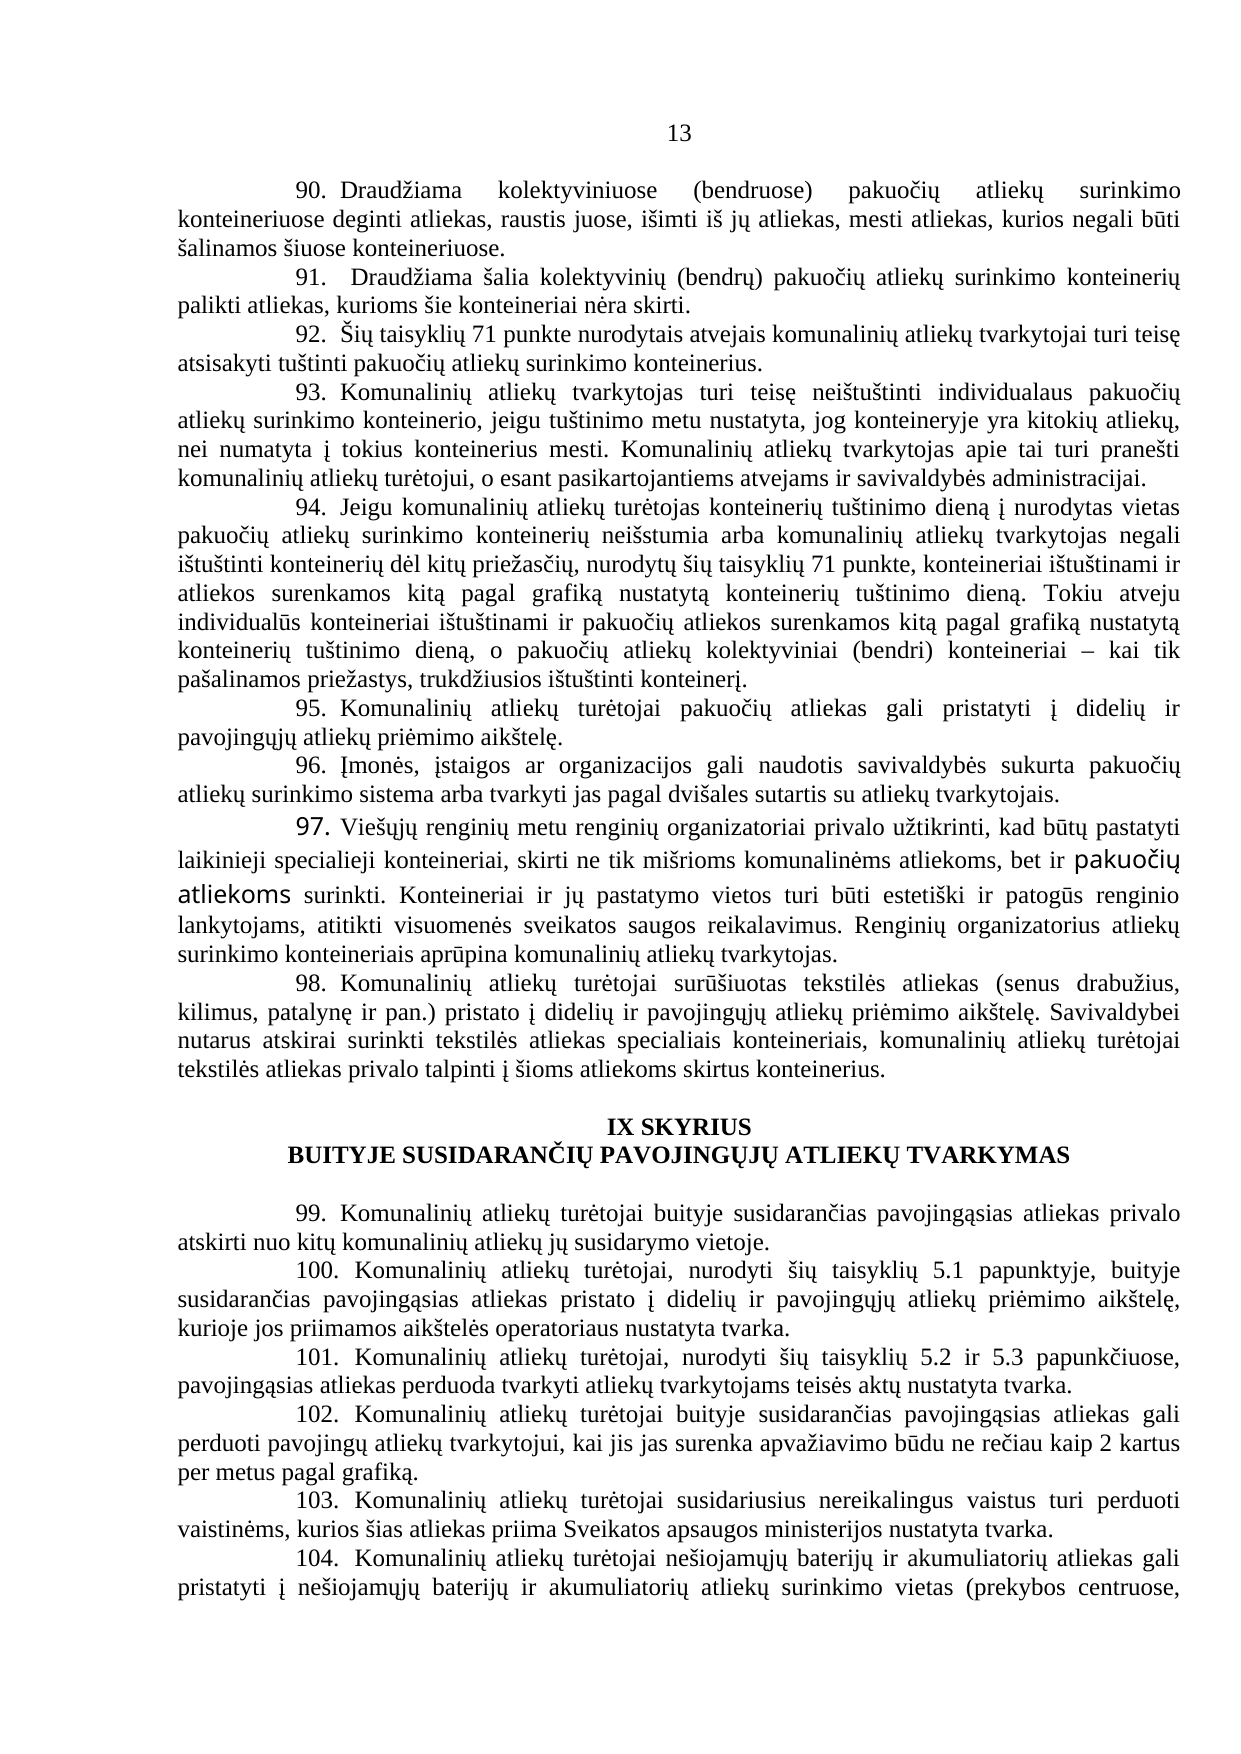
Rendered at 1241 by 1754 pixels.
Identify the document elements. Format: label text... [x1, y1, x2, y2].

text 104. Komunalinių atliekų turėtojai nešiojamųjų baterijų ir akumuliatorių atliekas gali pristatyti į nešiojamųjų baterijų ir akumuliatorių atliekų surinkimo vietas (prekybos centruose, [177, 1543, 1181, 1600]
text 93. Komunalinių atliekų tvarkytojas turi teisę neištuštinti individualaus pakuočių atliekų surinkimo konteinerio, jeigu tuštinimo metu nustatyta, jog konteineryje yra kitokių atliekų, nei numatyta į tokius konteinerius mesti. Komunalinių atliekų tvarkytojas apie tai turi pranešti komunalinių atliekų turėtojui, o esant pasikartojantiems atvejams ir savivaldybės administracijai. [177, 377, 1181, 492]
text 98. Komunalinių atliekų turėtojai surūšiuotas tekstilės atliekas (senus drabužius, kilimus, patalynę ir pan.) pristato į didelių ir pavojingųjų atliekų priėmimo aikštelę. Savivaldybei nutarus atskirai surinkti tekstilės atliekas specialiais konteineriais, komunalinių atliekų turėtojai tekstilės atliekas privalo talpinti į šioms atliekoms skirtus konteinerius. [177, 968, 1181, 1083]
text 100. Komunalinių atliekų turėtojai, nurodyti šių taisyklių 5.1 papunktyje, buityje susidarančias pavojingąsias atliekas pristato į didelių ir pavojingųjų atliekų priėmimo aikštelę, kurioje jos priimamos aikštelės operatoriaus nustatyta tvarka. [177, 1255, 1181, 1342]
text 91. Draudžiama šalia kolektyvinių (bendrų) pakuočių atliekų surinkimo konteinerių palikti atliekas, kurioms šie konteineriai nėra skirti. [177, 262, 1181, 319]
text 95. Komunalinių atliekų turėtojai pakuočių atliekas gali pristatyti į didelių ir pavojingųjų atliekų priėmimo aikštelę. [177, 693, 1181, 751]
text 90. Draudžiama kolektyviniuose (bendruose) pakuočių atliekų surinkimo konteineriuose deginti atliekas, raustis juose, išimti iš jų atliekas, mesti atliekas, kurios negali būti šalinamos šiuose konteineriuose. [177, 176, 1181, 262]
text 96. Įmonės, įstaigos ar organizacijos gali naudotis savivaldybės sukurta pakuočių atliekų surinkimo sistema arba tvarkyti jas pagal dvišales sutartis su atliekų tvarkytojais. [177, 751, 1181, 808]
text IX SKYRIUS [177, 1112, 1181, 1140]
text 92. Šių taisyklių 71 punkte nurodytais atvejais komunalinių atliekų tvarkytojai turi teisę atsisakyti tuštinti pakuočių atliekų surinkimo konteinerius. [177, 319, 1181, 377]
text BUITYJE SUSIDARANČIŲ PAVOJINGŲJŲ ATLIEKŲ TVARKYMAS [177, 1140, 1181, 1169]
text 101. Komunalinių atliekų turėtojai, nurodyti šių taisyklių 5.2 ir 5.3 papunkčiuose, pavojingąsias atliekas perduoda tvarkyti atliekų tvarkytojams teisės aktų nustatyta tvarka. [177, 1342, 1181, 1399]
text 99. Komunalinių atliekų turėtojai buityje susidarančias pavojingąsias atliekas privalo atskirti nuo kitų komunalinių atliekų jų susidarymo vietoje. [177, 1198, 1181, 1255]
text 102. Komunalinių atliekų turėtojai buityje susidarančias pavojingąsias atliekas gali perduoti pavojingų atliekų tvarkytojui, kai jis jas surenka apvažiavimo būdu ne rečiau kaip 2 kartus per metus pagal grafiką. [177, 1399, 1181, 1485]
text 97. Viešųjų renginių metu renginių organizatoriai privalo užtikrinti, kad būtų pastatyti laikinieji specialieji konteineriai, skirti ne tik mišrioms komunalinėms atliekoms, bet ir pakuočių atliekoms surinkti. Konteineriai ir jų pastatymo vietos turi būti estetiški ir patogūs renginio lankytojams, atitikti visuomenės sveikatos saugos reikalavimus. Renginių organizatorius atliekų surinkimo konteineriais aprūpina komunalinių atliekų tvarkytojas. [177, 808, 1181, 968]
text 94. Jeigu komunalinių atliekų turėtojas konteinerių tuštinimo dieną į nurodytas vietas pakuočių atliekų surinkimo konteinerių neišstumia arba komunalinių atliekų tvarkytojas negali ištuštinti konteinerių dėl kitų priežasčių, nurodytų šių taisyklių 71 punkte, konteineriai ištuštinami ir atliekos surenkamos kitą pagal grafiką nustatytą konteinerių tuštinimo dieną. Tokiu atveju individualūs konteineriai ištuštinami ir pakuočių atliekos surenkamos kitą pagal grafiką nustatytą konteinerių tuštinimo dieną, o pakuočių atliekų kolektyviniai (bendri) konteineriai – kai tik pašalinamos priežastys, trukdžiusios ištuštinti konteinerį. [177, 492, 1181, 693]
text 103. Komunalinių atliekų turėtojai susidariusius nereikalingus vaistus turi perduoti vaistinėms, kurios šias atliekas priima Sveikatos apsaugos ministerijos nustatyta tvarka. [177, 1485, 1181, 1543]
